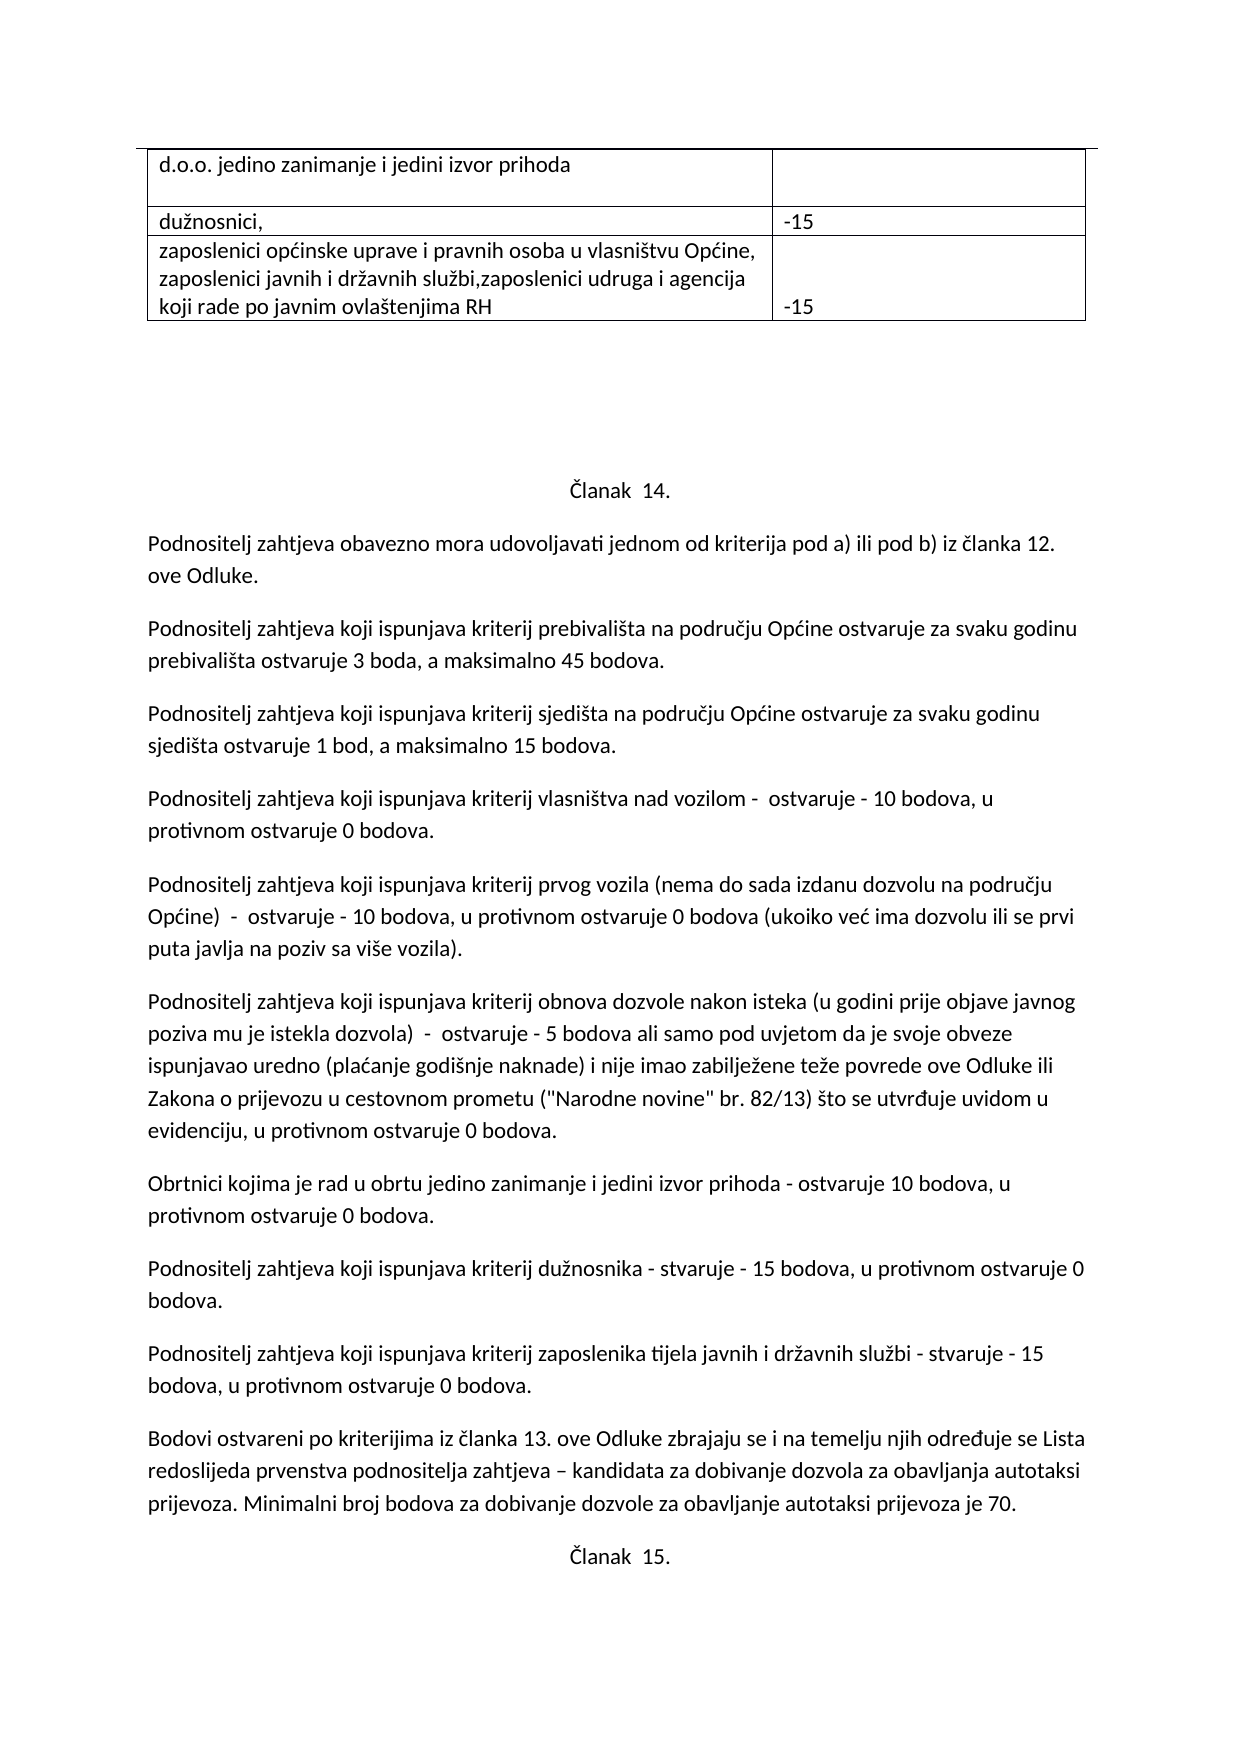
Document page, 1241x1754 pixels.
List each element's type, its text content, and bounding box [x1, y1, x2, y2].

text Bodovi ostvareni po kriterijima iz članka 13. ove Odluke zbrajaju se i na temelju njih određuje se Lista redoslijeda prvenstva podnositelja zahtjeva – kandidata za dobivanje dozvola za obavljanja autotaksi prijevoza. Minimalni broj bodova za dobivanje dozvole za obavljanje autotaksi prijevoza je 70. [148, 1424, 1093, 1517]
text Podnositelj zahtjeva koji ispunjava kriterij dužnosnika - stvaruje - 15 bodova, u protivnom ostvaruje 0 bodova. [148, 1254, 1093, 1314]
table_header [136, 149, 1098, 370]
table_cell dužnosnici, [148, 207, 772, 235]
text Članak 15. [148, 1542, 1093, 1570]
text Podnositelj zahtjeva koji ispunjava kriterij obnova dozvole nakon isteka (u godini prije objave javnog poziva mu je istekla dozvola) - ostvaruje - 5 bodova ali samo pod uvjetom da je svoje obveze ispunjavao uredno (plaćanje godišnje naknade) i nije imao zabilježene teže povrede ove Odluke ili Zakona o prijevozu u cestovnom prometu ("Narodne novine" br. 82/13) što se utvrđuje uvidom u evidenciju, u protivnom ostvaruje 0 bodova. [148, 987, 1093, 1144]
table_cell [773, 150, 1085, 206]
table_cell -15 [773, 236, 1085, 320]
table_cell -15 [773, 207, 1085, 235]
table_cell d.o.o. jedino zanimanje i jedini izvor prihoda [148, 150, 772, 206]
text Podnositelj zahtjeva obavezno mora udovoljavati jednom od kriterija pod a) ili pod b) iz članka 12. ove Odluke. [148, 529, 1093, 589]
text Obrtnici kojima je rad u obrtu jedino zanimanje i jedini izvor prihoda - ostvaruje 10 bodova, u protivnom ostvaruje 0 bodova. [148, 1169, 1093, 1229]
text Podnositelj zahtjeva koji ispunjava kriterij prebivališta na području Općine ostvaruje za svaku godinu prebivališta ostvaruje 3 boda, a maksimalno 45 bodova. [148, 614, 1093, 674]
text Podnositelj zahtjeva koji ispunjava kriterij prvog vozila (nema do sada izdanu dozvolu na području Općine) - ostvaruje - 10 bodova, u protivnom ostvaruje 0 bodova (ukoiko već ima dozvolu ili se prvi puta javlja na poziv sa više vozila). [148, 870, 1093, 962]
text Članak 14. [148, 476, 1093, 504]
text Podnositelj zahtjeva koji ispunjava kriterij vlasništva nad vozilom - ostvaruje - 10 bodova, u protivnom ostvaruje 0 bodova. [148, 784, 1093, 845]
table_cell zaposlenici općinske uprave i pravnih osoba u vlasništvu Općine, zaposlenici javnih i državnih službi,zaposlenici udruga i agencija koji rade po javnim ovlaštenjima RH [148, 236, 772, 320]
text Podnositelj zahtjeva koji ispunjava kriterij sjedišta na području Općine ostvaruje za svaku godinu sjedišta ostvaruje 1 bod, a maksimalno 15 bodova. [148, 699, 1093, 759]
text Podnositelj zahtjeva koji ispunjava kriterij zaposlenika tijela javnih i državnih službi - stvaruje - 15 bodova, u protivnom ostvaruje 0 bodova. [148, 1339, 1093, 1399]
